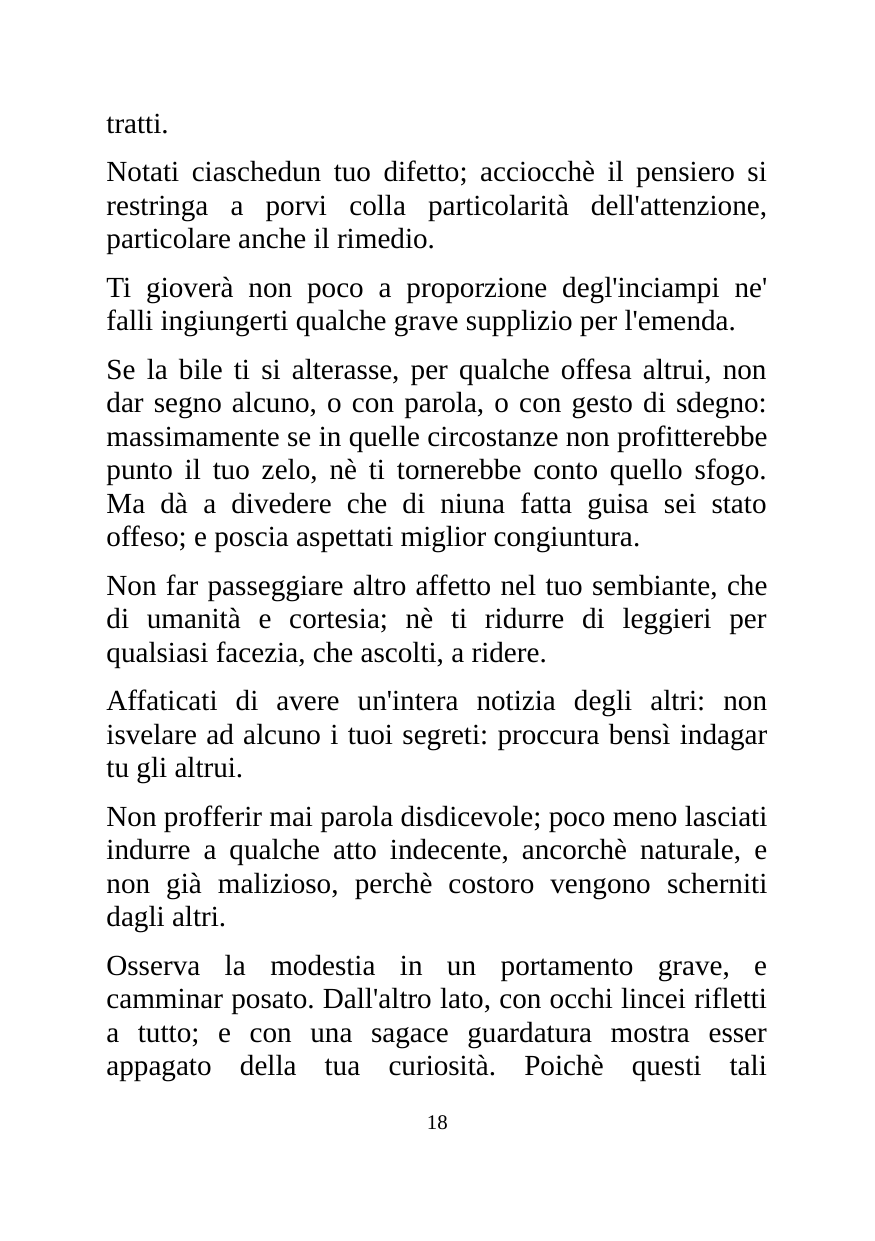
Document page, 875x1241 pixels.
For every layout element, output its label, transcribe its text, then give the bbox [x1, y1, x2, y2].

text Non far passeggiare altro affetto nel tuo sembiante, che di umanità e cortesia; nè ti ridurre di leggieri per qualsiasi facezia, che ascolti, a ridere. [106, 568, 768, 668]
text Affaticati di avere un'intera notizia degli altri: non isvelare ad alcuno i tuoi segreti: proccura bensì indagar tu gli altrui. [106, 683, 768, 784]
text tratti. [106, 106, 768, 140]
text Osserva la modestia in un portamento grave, e camminar posato. Dall'altro lato, con occhi lincei rifletti a tutto; e con una sagace guardatura mostra esser appagato della tua curiosità. Poichè questi tali [106, 948, 768, 1082]
text Ti gioverà non poco a proporzione degl'inciampi ne' falli ingiungerti qualche grave supplizio per l'emenda. [106, 270, 768, 337]
text Non profferir mai parola disdicevole; poco meno lasciati indurre a qualche atto indecente, ancorchè naturale, e non già malizioso, perchè costoro vengono scherniti dagli altri. [106, 799, 768, 933]
text Notati ciaschedun tuo difetto; acciocchè il pensiero si restringa a porvi colla particolarità dell'attenzione, particolare anche il rimedio. [106, 154, 768, 255]
text Se la bile ti si alterasse, per qualche offesa altrui, non dar segno alcuno, o con parola, o con gesto di sdegno: massimamente se in quelle circostanze non profitterebbe punto il tuo zelo, nè ti tornerebbe conto quello sfogo. Ma dà a divedere che di niuna fatta guisa sei stato offeso; e poscia aspettati miglior congiuntura. [106, 352, 768, 553]
